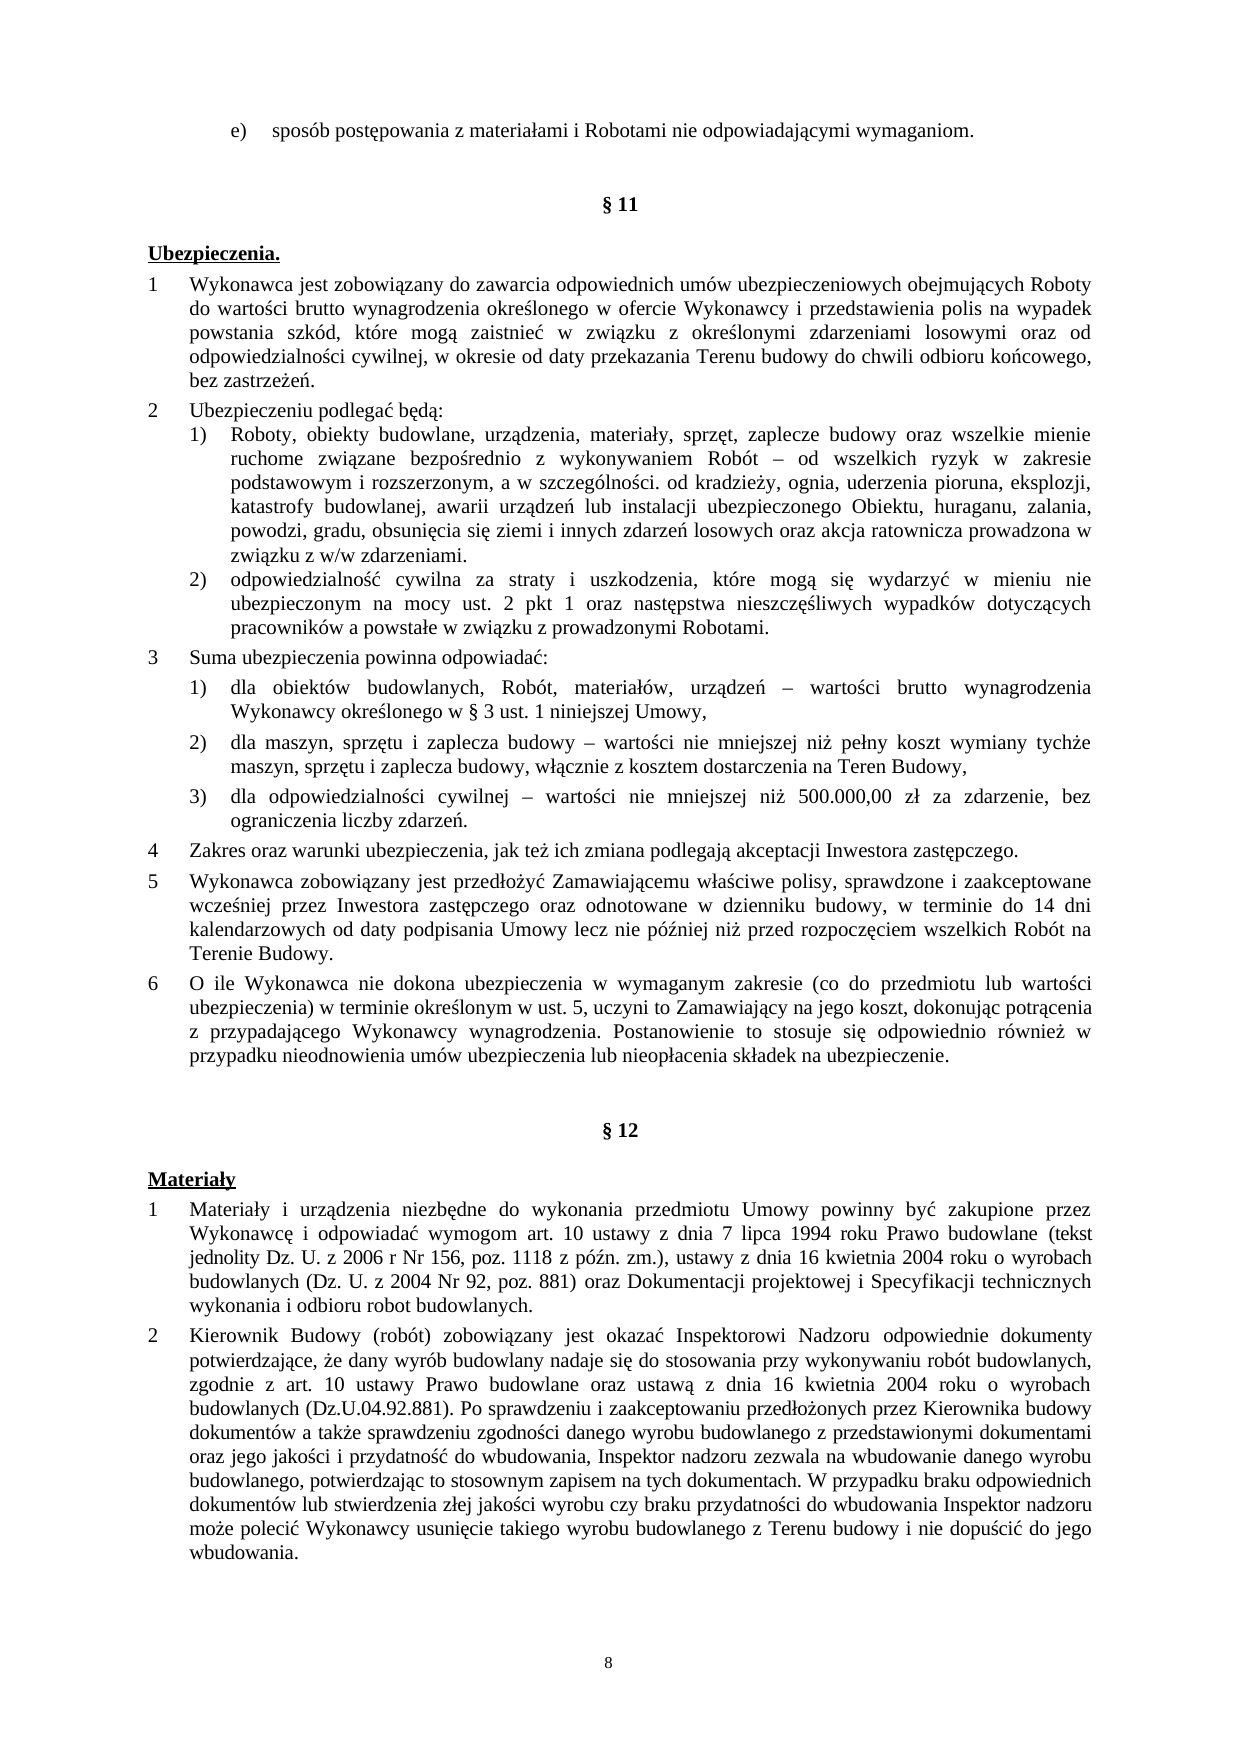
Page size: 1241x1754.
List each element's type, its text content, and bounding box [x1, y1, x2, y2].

list sposób postępowania z materiałami i Robotami nie odpowiadającymi wymaganiom. [230, 118, 1092, 142]
list Roboty, obiekty budowlane, urządzenia, materiały, sprzęt, zaplecze budowy oraz wszelkie mienie ruchome związane bezpośrednio z wykonywaniem Robót – od wszelkich ryzyk w zakresie podstawowym i rozszerzonym, a w szczególności. od kradzieży, ognia, uderzenia pioruna, eksplozji, katastrofy budowlanej, awarii urządzeń lub instalacji ubezpieczonego Obiektu, huraganu, zalania, powodzi, gradu, obsunięcia się ziemi i innych zdarzeń losowych oraz akcja ratownicza prowadzona w związku z w/w zdarzeniami. [189, 422, 1092, 567]
list odpowiedzialność cywilna za straty i uszkodzenia, które mogą się wydarzyć w mieniu nie ubezpieczonym na mocy ust. 2 pkt 1 oraz następstwa nieszczęśliwych wypadków dotyczących pracowników a powstałe w związku z prowadzonymi Robotami. [189, 567, 1092, 639]
text § 12 [148, 1117, 1092, 1142]
list Wykonawca zobowiązany jest przedłożyć Zamawiającemu właściwe polisy, sprawdzone i zaakceptowane wcześniej przez Inwestora zastępczego oraz odnotowane w dzienniku budowy, w terminie do 14 dni kalendarzowych od daty podpisania Umowy lecz nie później niż przed rozpoczęciem wszelkich Robót na Terenie Budowy. [148, 869, 1092, 965]
text Ubezpieczenia. [148, 241, 1092, 265]
list Ubezpieczeniu podlegać będą: [148, 398, 1092, 422]
list dla odpowiedzialności cywilnej – wartości nie mniejszej niż 500.000,00 zł za zdarzenie, bez ograniczenia liczby zdarzeń. [189, 784, 1092, 832]
list dla obiektów budowlanych, Robót, materiałów, urządzeń – wartości brutto wynagrodzenia Wykonawcy określonego w § 3 ust. 1 niniejszej Umowy, [189, 675, 1092, 723]
list Zakres oraz warunki ubezpieczenia, jak też ich zmiana podlegają akceptacji Inwestora zastępczego. [148, 838, 1092, 862]
list Materiały i urządzenia niezbędne do wykonania przedmiotu Umowy powinny być zakupione przez Wykonawcę i odpowiadać wymogom art. 10 ustawy z dnia 7 lipca 1994 roku Prawo budowlane (tekst jednolity Dz. U. z 2006 r Nr 156, poz. 1118 z późn. zm.), ustawy z dnia 16 kwietnia 2004 roku o wyrobach budowlanych (Dz. U. z 2004 Nr 92, poz. 881) oraz Dokumentacji projektowej i Specyfikacji technicznych wykonania i odbioru robot budowlanych. [148, 1197, 1092, 1317]
list Wykonawca jest zobowiązany do zawarcia odpowiednich umów ubezpieczeniowych obejmujących Roboty do wartości brutto wynagrodzenia określonego w ofercie Wykonawcy i przedstawienia polis na wypadek powstania szkód, które mogą zaistnieć w związku z określonymi zdarzeniami losowymi oraz od odpowiedzialności cywilnej, w okresie od daty przekazania Terenu budowy do chwili odbioru końcowego, bez zastrzeżeń. [148, 272, 1092, 392]
list Suma ubezpieczenia powinna odpowiadać: [148, 645, 1092, 669]
list O ile Wykonawca nie dokona ubezpieczenia w wymaganym zakresie (co do przedmiotu lub wartości ubezpieczenia) w terminie określonym w ust. 5, uczyni to Zamawiający na jego koszt, dokonując potrącenia z przypadającego Wykonawcy wynagrodzenia. Postanowienie to stosuje się odpowiednio również w przypadku nieodnowienia umów ubezpieczenia lub nieopłacenia składek na ubezpieczenie. [148, 971, 1092, 1067]
text Materiały [148, 1167, 1092, 1191]
text § 11 [148, 192, 1092, 216]
list Kierownik Budowy (robót) zobowiązany jest okazać Inspektorowi Nadzoru odpowiednie dokumenty potwierdzające, że dany wyrób budowlany nadaje się do stosowania przy wykonywaniu robót budowlanych, zgodnie z art. 10 ustawy Prawo budowlane oraz ustawą z dnia 16 kwietnia 2004 roku o wyrobach budowlanych (Dz.U.04.92.881). Po sprawdzeniu i zaakceptowaniu przedłożonych przez Kierownika budowy dokumentów a także sprawdzeniu zgodności danego wyrobu budowlanego z przedstawionymi dokumentami oraz jego jakości i przydatność do wbudowania, Inspektor nadzoru zezwala na wbudowanie danego wyrobu budowlanego, potwierdzając to stosownym zapisem na tych dokumentach. W przypadku braku odpowiednich dokumentów lub stwierdzenia złej jakości wyrobu czy braku przydatności do wbudowania Inspektor nadzoru może polecić Wykonawcy usunięcie takiego wyrobu budowlanego z Terenu budowy i nie dopuścić do jego wbudowania. [148, 1323, 1092, 1564]
list dla maszyn, sprzętu i zaplecza budowy – wartości nie mniejszej niż pełny koszt wymiany tychże maszyn, sprzętu i zaplecza budowy, włącznie z kosztem dostarczenia na Teren Budowy, [189, 730, 1092, 778]
